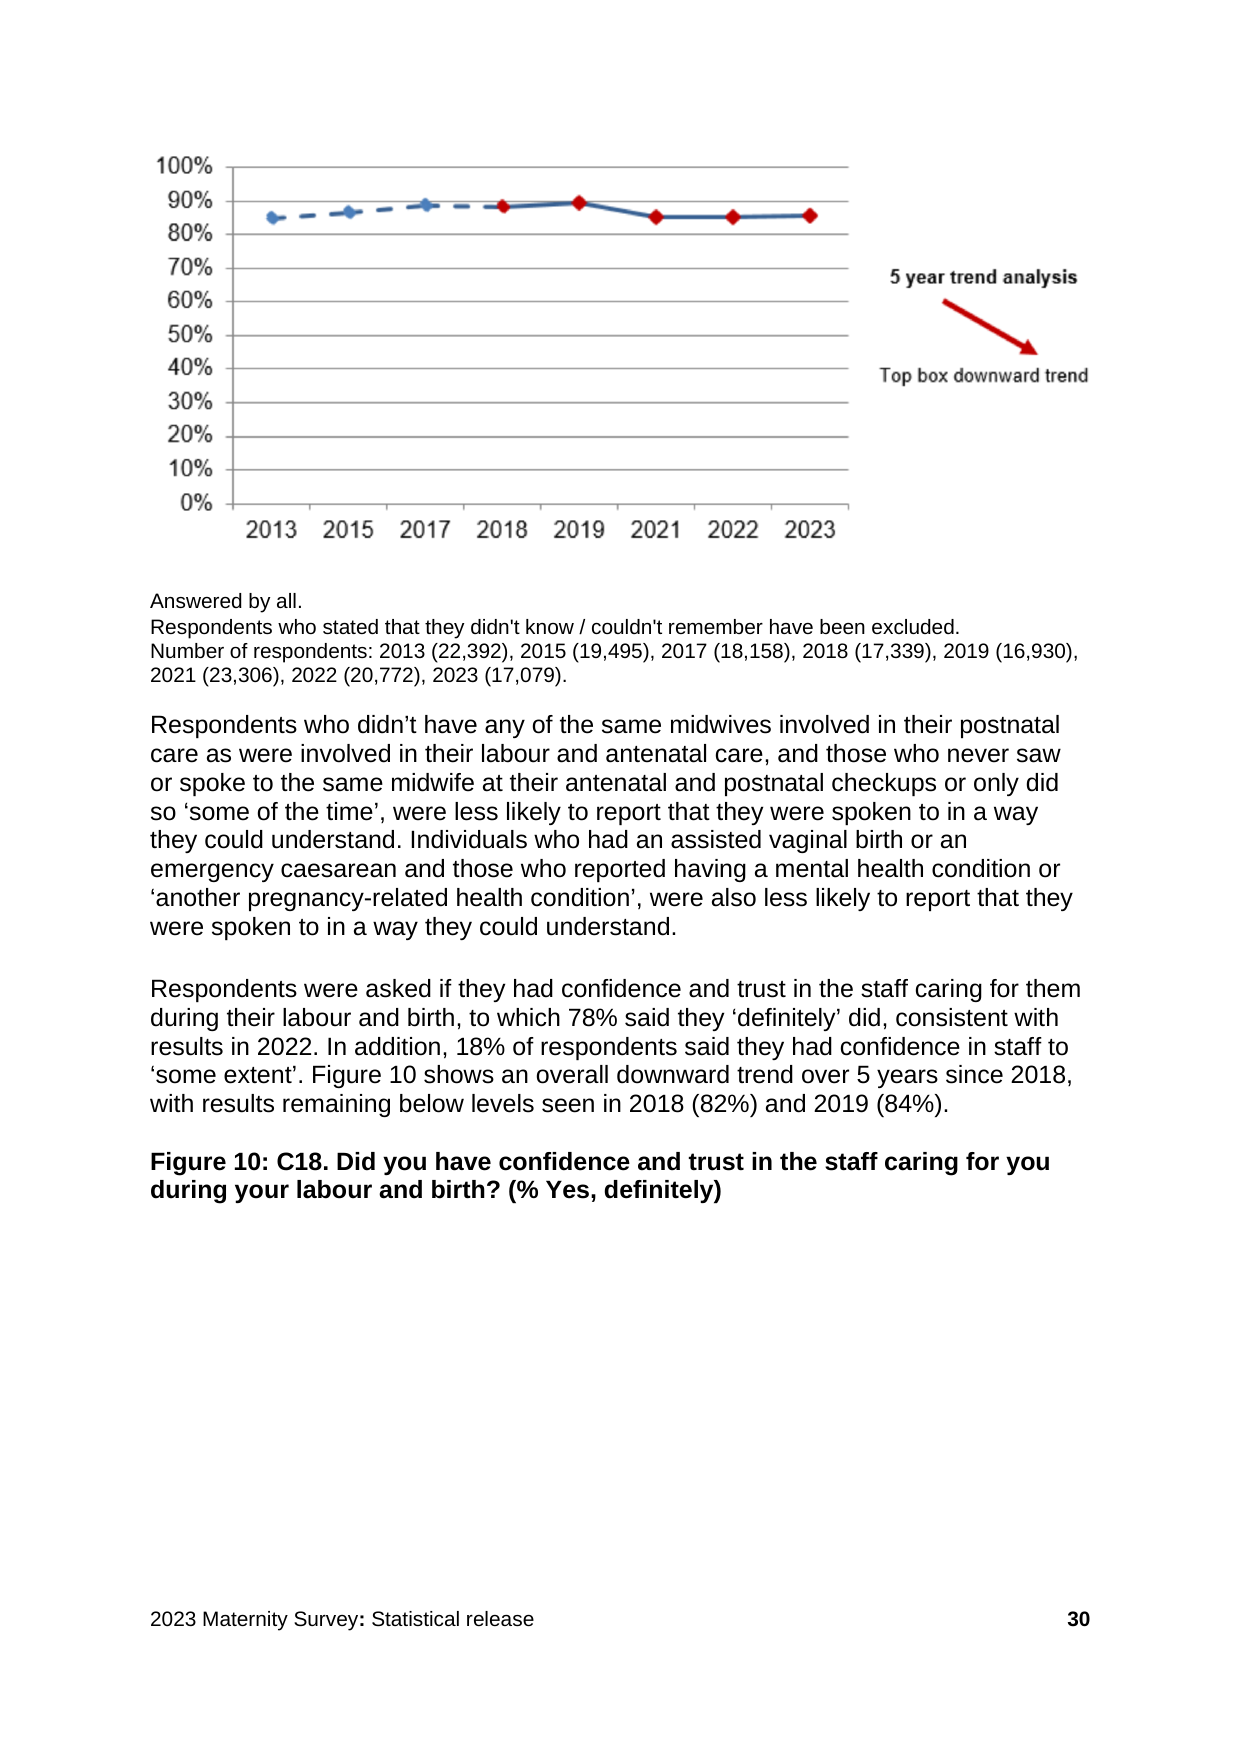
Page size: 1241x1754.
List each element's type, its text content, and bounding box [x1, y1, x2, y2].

text Answered by all. [150, 587, 1090, 614]
text Number of respondents: 2013 (22,392), 2015 (19,495), 2017 (18,158), 2018 (17,339), 2019 (16,930), 2021 (23,306), 2022 (20,772), 2023 (17,079). [150, 638, 1090, 686]
subtitle Figure 10: C18. Did you have confidence and trust in the staff caring for you during your labour and birth? (% Yes, definitely) [150, 1146, 1090, 1204]
text Respondents who didn’t have any of the same midwives involved in their postnatal care as were involved in their labour and antenatal care, and those who never saw or spoke to the same midwife at their antenatal and postnatal checkups or only did so ‘some of the time’, were less likely to report that they were spoken to in a way they could understand. Individuals who had an assisted vaginal birth or an emergency caesarean and those who reported having a mental health condition or ‘another pregnancy-related health condition’, were also less likely to report that they were spoken to in a way they could understand. [150, 710, 1090, 940]
text Respondents who stated that they didn't know / couldn't remember have been excluded. [150, 614, 1090, 638]
text Respondents were asked if they had confidence and trust in the staff caring for them during their labour and birth, to which 78% said they ‘definitely’ did, consistent with results in 2022. In addition, 18% of respondents said they had confidence in staff to ‘some extent’. Figure 10 shows an overall downward trend over 5 years since 2018, with results remaining below levels seen in 2018 (82%) and 2019 (84%). [150, 974, 1090, 1118]
